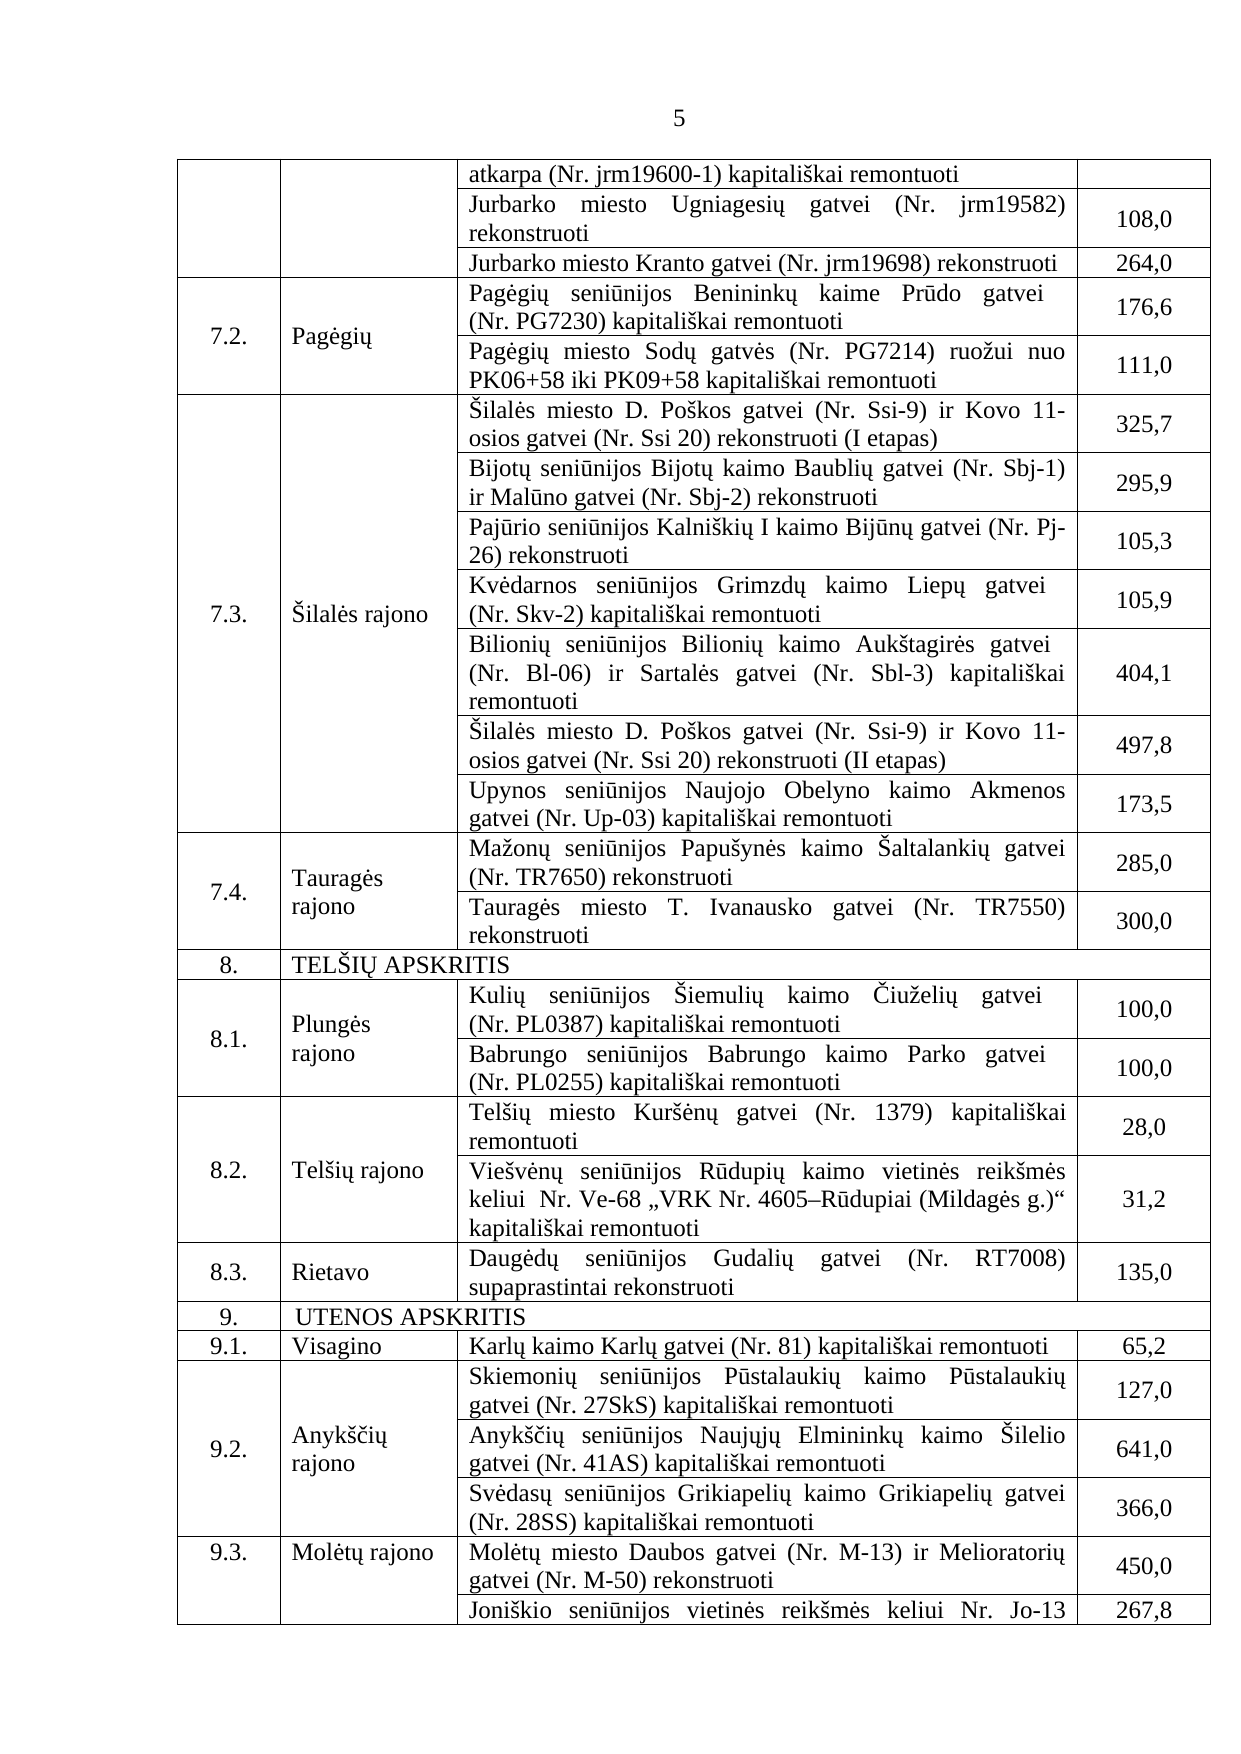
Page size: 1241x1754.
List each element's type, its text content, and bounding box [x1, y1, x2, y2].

table_cell [178, 160, 280, 277]
table_cell [1078, 160, 1210, 188]
table_cell 100,0 [1078, 980, 1210, 1038]
table_cell 9.3. [178, 1537, 280, 1624]
table_cell 285,0 [1078, 833, 1210, 891]
table_cell 105,9 [1078, 570, 1210, 628]
table_cell Telšių rajono [281, 1097, 457, 1242]
table_cell Visagino [281, 1331, 457, 1360]
table_cell 7.4. [178, 833, 280, 949]
table_cell 135,0 [1078, 1243, 1210, 1301]
table_cell Joniškio seniūnijos vietinės reikšmės keliui Nr. Jo-13 [458, 1595, 1077, 1624]
table_cell Telšių miesto Kuršėnų gatvei (Nr. 1379) kapitališkai remontuoti [458, 1097, 1077, 1155]
table_cell atkarpa (Nr. jrm19600-1) kapitališkai remontuoti [458, 160, 1077, 188]
table_cell 8.1. [178, 980, 280, 1096]
table_cell Bilionių seniūnijos Bilionių kaimo Aukštagirės gatvei (Nr. Bl-06) ir Sartalės gatvei (Nr. Sbl-3) kapitališkai remontuoti [458, 629, 1077, 715]
table_cell 108,0 [1078, 189, 1210, 247]
table_cell 173,5 [1078, 775, 1210, 832]
table_cell TELŠIŲ APSKRITIS [281, 950, 1210, 979]
table_cell 366,0 [1078, 1478, 1210, 1536]
table_cell Pagėgių seniūnijos Benininkų kaime Prūdo gatvei (Nr. PG7230) kapitališkai remontuoti [458, 278, 1077, 335]
table_cell Rietavo [281, 1243, 457, 1301]
table_cell 404,1 [1078, 629, 1210, 715]
table_cell 8. [178, 950, 280, 979]
table_cell Jurbarko miesto Ugniagesių gatvei (Nr. jrm19582) rekonstruoti [458, 189, 1077, 247]
table_cell 450,0 [1078, 1537, 1210, 1594]
table_cell Karlų kaimo Karlų gatvei (Nr. 81) kapitališkai remontuoti [458, 1331, 1077, 1360]
table_cell Kvėdarnos seniūnijos Grimzdų kaimo Liepų gatvei (Nr. Skv-2) kapitališkai remontuoti [458, 570, 1077, 628]
table_cell Skiemonių seniūnijos Pūstalaukių kaimo Pūstalaukių gatvei (Nr. 27SkS) kapitališkai remontuoti [458, 1361, 1077, 1419]
table_cell 100,0 [1078, 1039, 1210, 1096]
table_cell 31,2 [1078, 1156, 1210, 1242]
table_cell Babrungo seniūnijos Babrungo kaimo Parko gatvei (Nr. PL0255) kapitališkai remontuoti [458, 1039, 1077, 1096]
table_cell 325,7 [1078, 395, 1210, 452]
table_cell Bijotų seniūnijos Bijotų kaimo Baublių gatvei (Nr. Sbj-1) ir Malūno gatvei (Nr. Sbj-2) rekonstruoti [458, 453, 1077, 511]
table_cell Šilalės miesto D. Poškos gatvei (Nr. Ssi-9) ir Kovo 11-osios gatvei (Nr. Ssi 20) rekonstruoti (II etapas) [458, 716, 1077, 774]
table_cell Daugėdų seniūnijos Gudalių gatvei (Nr. RT7008) supaprastintai rekonstruoti [458, 1243, 1077, 1301]
table_cell 300,0 [1078, 892, 1210, 949]
table_cell Svėdasų seniūnijos Grikiapelių kaimo Grikiapelių gatvei (Nr. 28SS) kapitališkai remontuoti [458, 1478, 1077, 1536]
table_cell Pajūrio seniūnijos Kalniškių I kaimo Bijūnų gatvei (Nr. Pj-26) rekonstruoti [458, 512, 1077, 569]
table_cell Mažonų seniūnijos Papušynės kaimo Šaltalankių gatvei (Nr. TR7650) rekonstruoti [458, 833, 1077, 891]
table_cell 264,0 [1078, 248, 1210, 277]
table_cell 295,9 [1078, 453, 1210, 511]
table_cell 9.2. [178, 1361, 280, 1536]
table_cell Pagėgių [281, 278, 457, 394]
table_cell UTENOS APSKRITIS [281, 1302, 1210, 1330]
table_cell 8.2. [178, 1097, 280, 1242]
table_cell Plungės rajono [281, 980, 457, 1096]
table_cell Šilalės rajono [281, 395, 457, 832]
table_cell 267,8 [1078, 1595, 1210, 1624]
table_cell Tauragės rajono [281, 833, 457, 949]
table_cell 641,0 [1078, 1420, 1210, 1477]
table_cell [281, 160, 457, 277]
table_cell Molėtų rajono [281, 1537, 457, 1624]
table_cell 105,3 [1078, 512, 1210, 569]
table_cell 65,2 [1078, 1331, 1210, 1360]
table_cell 8.3. [178, 1243, 280, 1301]
table_cell 111,0 [1078, 336, 1210, 394]
table_cell Molėtų miesto Daubos gatvei (Nr. M-13) ir Melioratorių gatvei (Nr. M-50) rekonstruoti [458, 1537, 1077, 1594]
table_cell Kulių seniūnijos Šiemulių kaimo Čiuželių gatvei (Nr. PL0387) kapitališkai remontuoti [458, 980, 1077, 1038]
table_cell 127,0 [1078, 1361, 1210, 1419]
table_cell 9.1. [178, 1331, 280, 1360]
table_cell Pagėgių miesto Sodų gatvės (Nr. PG7214) ruožui nuo PK06+58 iki PK09+58 kapitališkai remontuoti [458, 336, 1077, 394]
table_cell Jurbarko miesto Kranto gatvei (Nr. jrm19698) rekonstruoti [458, 248, 1077, 277]
table_cell Anykščių seniūnijos Naujųjų Elmininkų kaimo Šilelio gatvei (Nr. 41AS) kapitališkai remontuoti [458, 1420, 1077, 1477]
table_cell 497,8 [1078, 716, 1210, 774]
table_cell Šilalės miesto D. Poškos gatvei (Nr. Ssi-9) ir Kovo 11-osios gatvei (Nr. Ssi 20) rekonstruoti (I etapas) [458, 395, 1077, 452]
table_cell 7.3. [178, 395, 280, 832]
table_cell 176,6 [1078, 278, 1210, 335]
table_cell Anykščių rajono [281, 1361, 457, 1536]
table_cell 7.2. [178, 278, 280, 394]
table_cell 9. [178, 1302, 280, 1330]
table_cell 28,0 [1078, 1097, 1210, 1155]
table_cell Viešvėnų seniūnijos Rūdupių kaimo vietinės reikšmės keliui Nr. Ve-68 „VRK Nr. 4605–Rūdupiai (Mildagės g.)“ kapitališkai remontuoti [458, 1156, 1077, 1242]
table_cell Upynos seniūnijos Naujojo Obelyno kaimo Akmenos gatvei (Nr. Up-03) kapitališkai remontuoti [458, 775, 1077, 832]
table_cell Tauragės miesto T. Ivanausko gatvei (Nr. TR7550) rekonstruoti [458, 892, 1077, 949]
